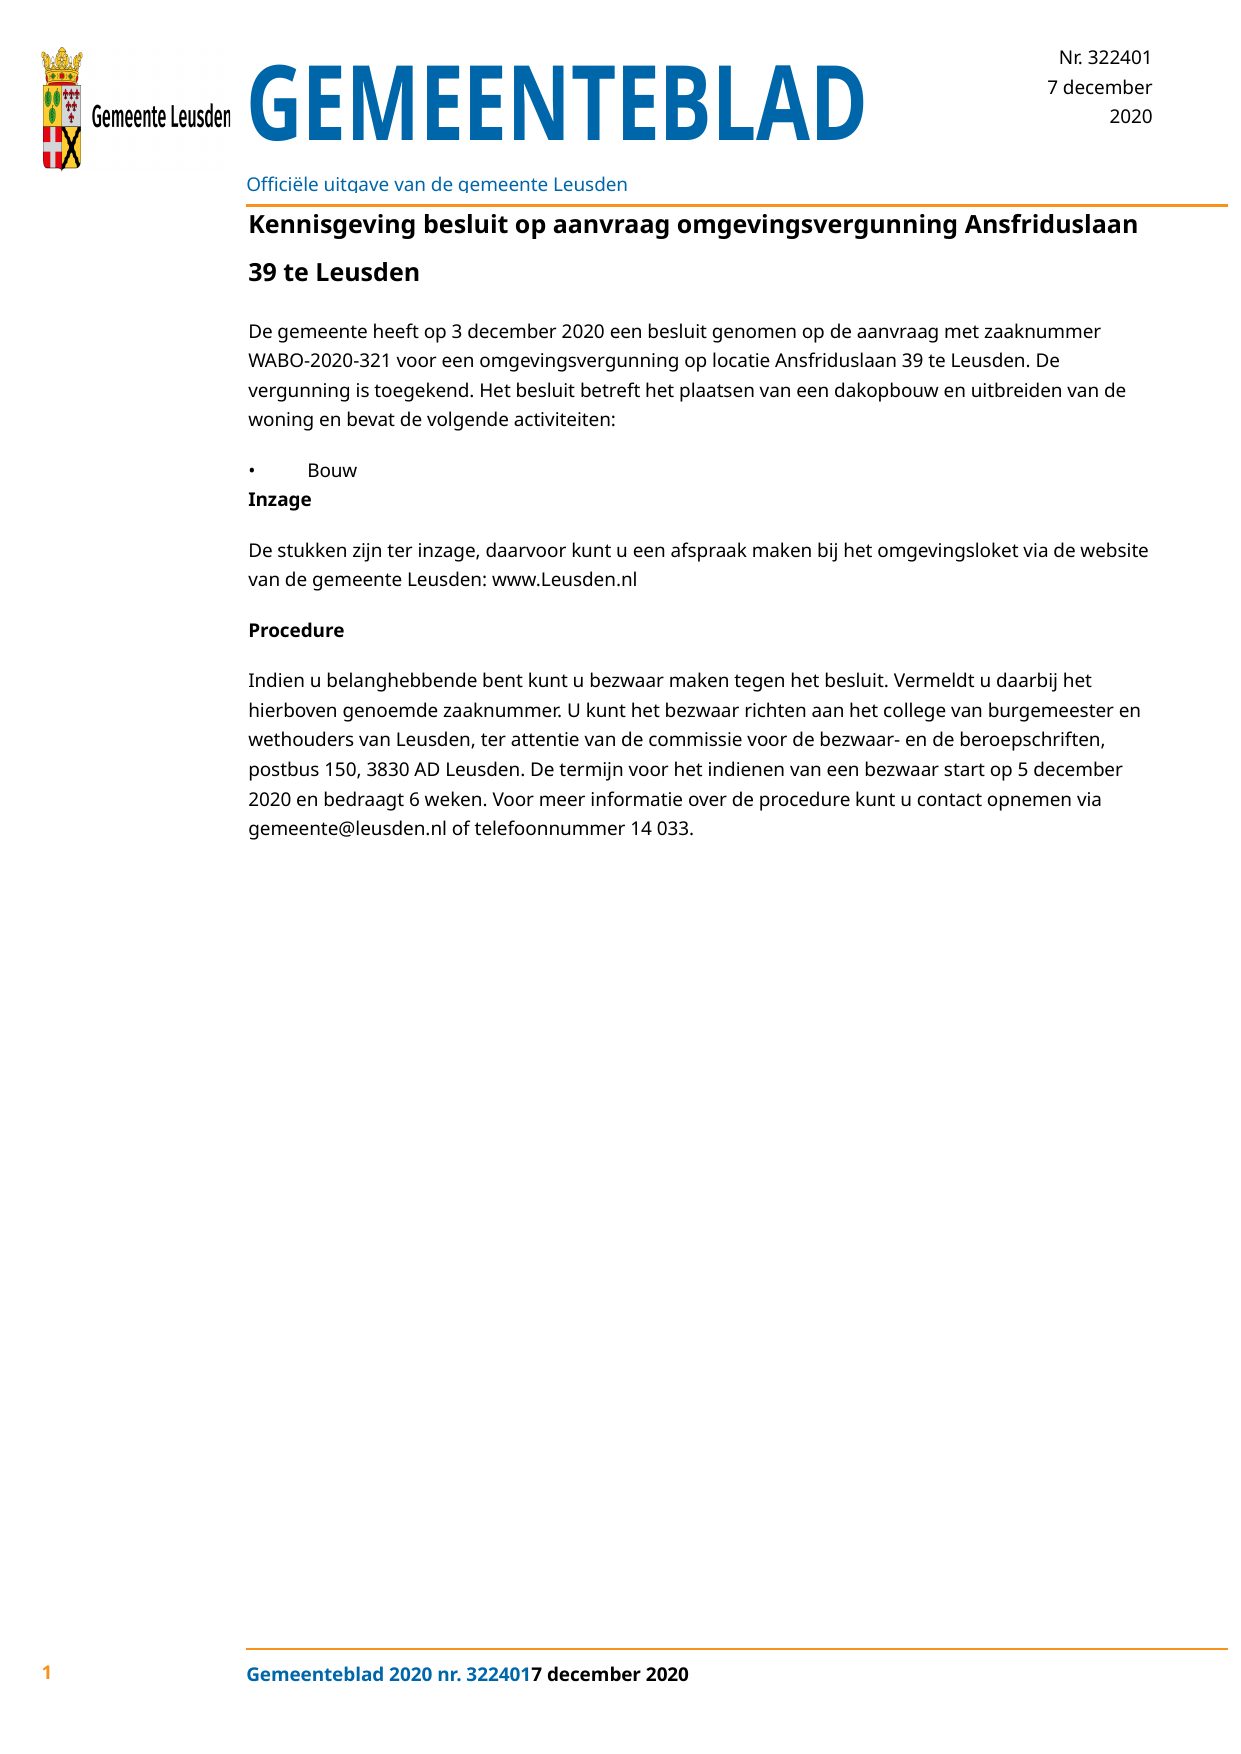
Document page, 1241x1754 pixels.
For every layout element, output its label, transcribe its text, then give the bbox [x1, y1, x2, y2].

text De stukken zijn ter inzage, daarvoor kunt u een afspraak maken bij het omgevingsloket via de website van de gemeente Leusden: www.Leusden.nl [248, 537, 1152, 592]
text Kennisgeving besluit op aanvraag omgevingsvergunning Ansfriduslaan 39 te Leusden [248, 207, 1152, 288]
list Bouw [248, 457, 1152, 483]
text Inzage [248, 487, 1152, 512]
text Procedure [248, 617, 1152, 643]
picture [41, 47, 231, 172]
text Indien u belanghebbende bent kunt u bezwaar maken tegen het besluit. Vermeldt u daarbij het hierboven genoemde zaaknummer. U kunt het bezwaar richten aan het college van burgemeester en wethouders van Leusden, ter attentie van de commissie voor de bezwaar- en de beroepschriften, postbus 150, 3830 AD Leusden. De termijn voor het indienen van een bezwaar start op 5 december 2020 en bedraagt 6 weken. Voor meer informatie over de procedure kunt u contact opnemen via gemeente@leusden.nl of telefoonnummer 14 033. [248, 667, 1152, 841]
text De gemeente heeft op 3 december 2020 een besluit genomen op de aanvraag met zaaknummer WABO-2020-321 voor een omgevingsvergunning op locatie Ansfriduslaan 39 te Leusden. De vergunning is toegekend. Het besluit betreft het plaatsen van een dakopbouw en uitbreiden van de woning en bevat de volgende activiteiten: [248, 318, 1152, 432]
